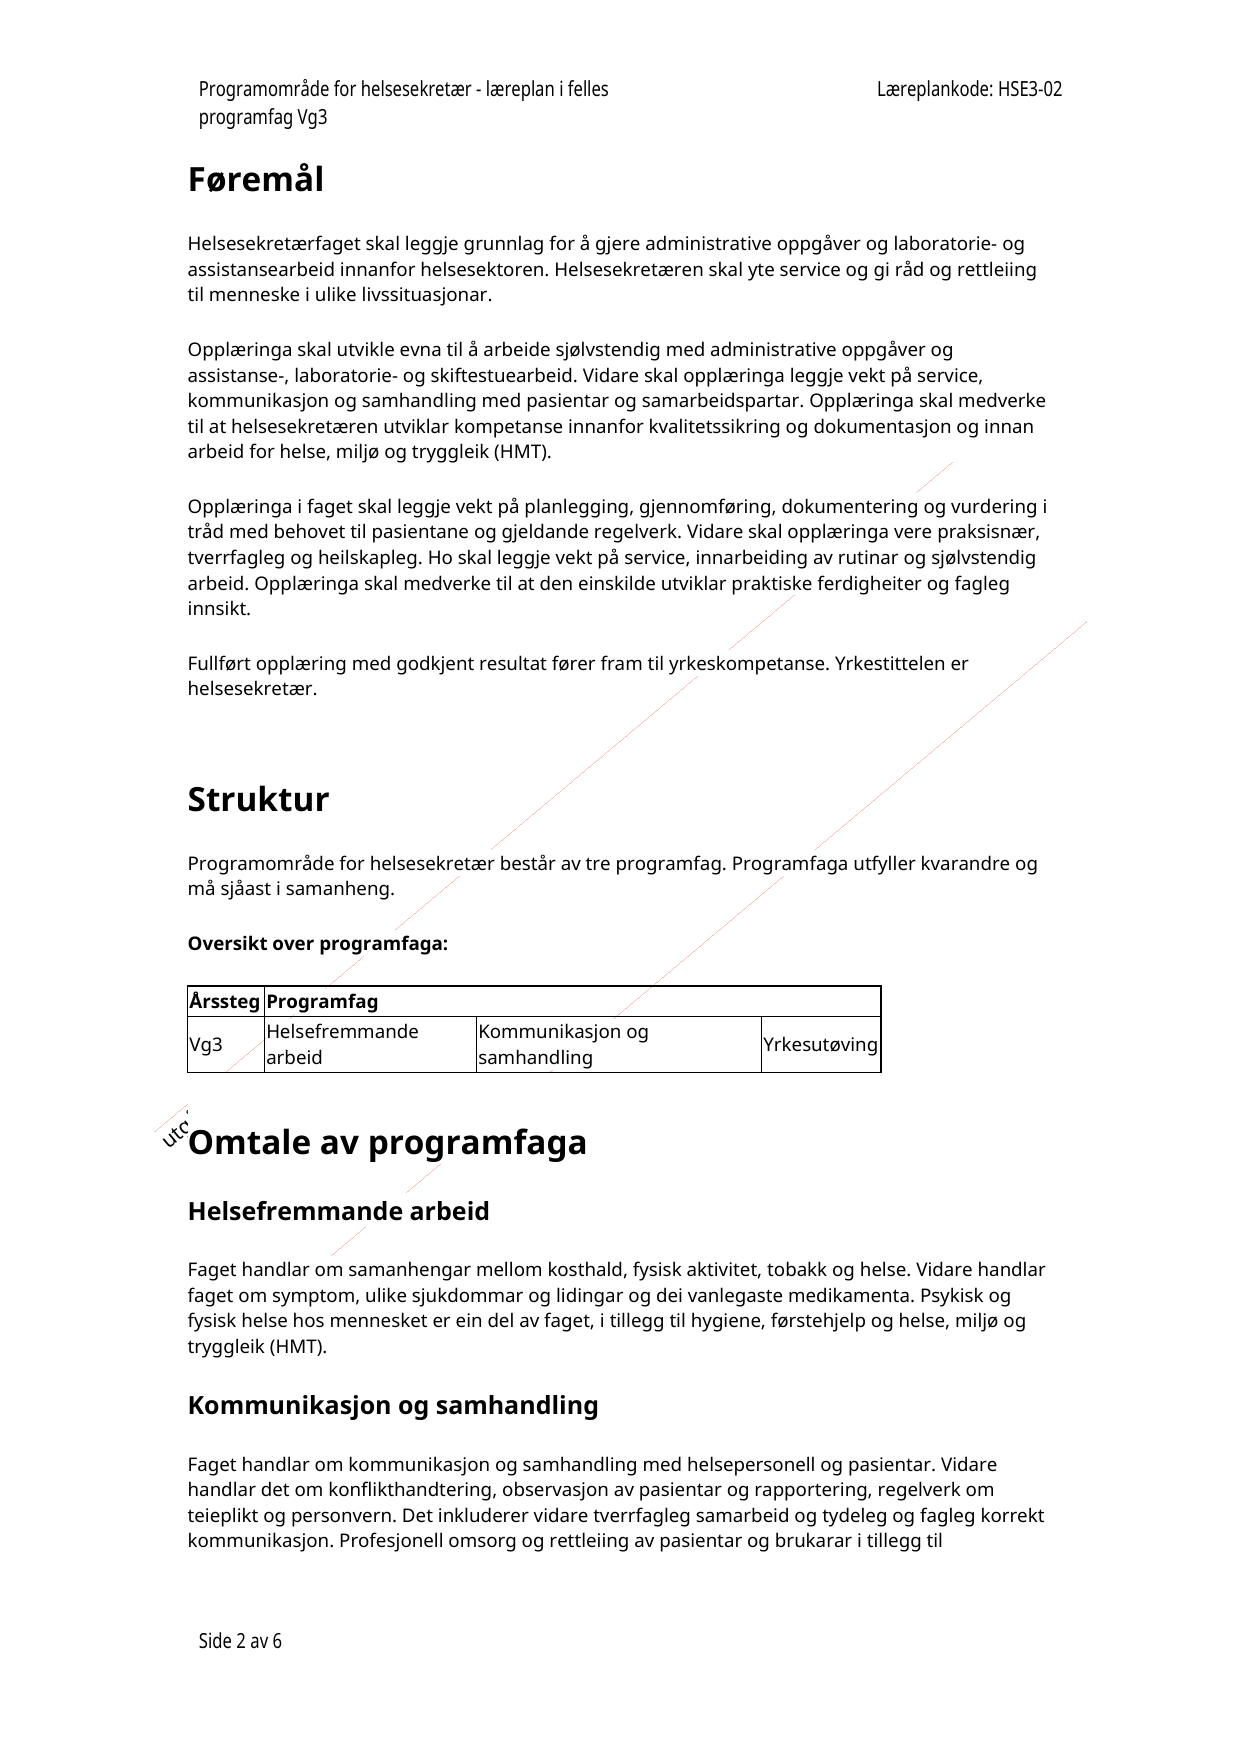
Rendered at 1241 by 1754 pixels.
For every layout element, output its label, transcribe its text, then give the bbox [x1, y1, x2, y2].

text Fullført opplæring med godkjent resultat fører fram til yrkeskompetanse. Yrkestittelen er helsesekretær. [994, 651, 1053, 701]
table_cell Vg3 [188, 1017, 264, 1071]
text Opplæringa skal utvikle evna til å arbeide sjølvstendig med administrative oppgåver og assistanse-, laboratorie- og skiftestuearbeid. Vidare skal opplæringa leggje vekt på service, kommunikasjon og samhandling med pasientar og samarbeidspartar. Opplæringa skal medverke til at helsesekretæren utviklar kompetanse innanfor kvalitetssikring og dokumentasjon og innan arbeid for helse, miljø og tryggleik (HMT). [187, 336, 1053, 464]
subtitle Helsefremmande arbeid [497, 1193, 1053, 1227]
table_cell Yrkesutøving [762, 1017, 880, 1071]
text Helsesekretærfaget skal leggje grunnlag for å gjere administrative oppgåver og laboratorie- og assistansearbeid innanfor helsesektoren. Helsesekretæren skal yte service og gi råd og rettleiing til menneske i ulike livssituasjonar. [497, 231, 1053, 307]
text Opplæringa i faget skal leggje vekt på planlegging, gjennomføring, dokumentering og vurdering i tråd med behovet til pasientane og gjeldande regelverk. Vidare skal opplæringa vere praksisnær, tverrfagleg og heilskapleg. Ho skal leggje vekt på service, innarbeiding av rutinar og sjølvstendig arbeid. Opplæringa skal medverke til at den einskilde utviklar praktiske ferdigheiter og fagleg innsikt. [765, 519, 1053, 621]
subtitle Føremål [333, 156, 1053, 202]
subtitle Struktur [851, 730, 1053, 821]
text Oversikt over programfaga: [453, 930, 717, 956]
text Opplæringa i faget skal leggje vekt på planlegging, gjennomføring, dokumentering og vurdering i tråd med behovet til pasientane og gjeldande regelverk. Vidare skal opplæringa vere praksisnær, tverrfagleg og heilskapleg. Ho skal leggje vekt på service, innarbeiding av rutinar og sjølvstendig arbeid. Opplæringa skal medverke til at den einskilde utviklar praktiske ferdigheiter og fagleg innsikt. [256, 595, 792, 621]
subtitle Struktur [338, 730, 631, 821]
text Faget handlar om kommunikasjon og samhandling med helsepersonell og pasientar. Vidare handlar det om konflikthandtering, observasjon av pasientar og rapportering, regelverk om teieplikt og personvern. Det inkluderer vidare tverrfagleg samarbeid og tydeleg og fagleg korrekt kommunikasjon. Profesjonell omsorg og rettleiing av pasientar og brukarar i tillegg til konflikthandtering høyrer med til faget. Programfaget omfattar også haldningar i møte med menneske med ulike behov. [187, 1451, 1053, 1553]
text Programområde for helsesekretær består av tre programfag. Programfaga utfyller kvarandre og må sjåast i samanheng. [431, 876, 782, 901]
text Programområde for helsesekretær består av tre programfag. Programfaga utfyller kvarandre og må sjåast i samanheng. [755, 850, 1053, 901]
text Fullført opplæring med godkjent resultat fører fram til yrkeskompetanse. Yrkestittelen er helsesekretær. [318, 676, 696, 701]
text Faget handlar om samanhengar mellom kosthald, fysisk aktivitet, tobakk og helse. Vidare handlar faget om symptom, ulike sjukdommar og lidingar og dei vanlegaste medikamenta. Psykisk og fysisk helse hos mennesket er ein del av faget, i tillegg til hygiene, førstehjelp og helse, miljø og tryggleik (HMT). [187, 1256, 1053, 1358]
subtitle Omtale av programfaga [597, 1073, 1053, 1164]
subtitle Kommunikasjon og samhandling [606, 1388, 1053, 1422]
text Fullført opplæring med godkjent resultat fører fram til yrkeskompetanse. Yrkestittelen er helsesekretær. [669, 650, 1051, 701]
subtitle Struktur [526, 730, 956, 821]
text Oversikt over programfaga: [690, 930, 1053, 956]
